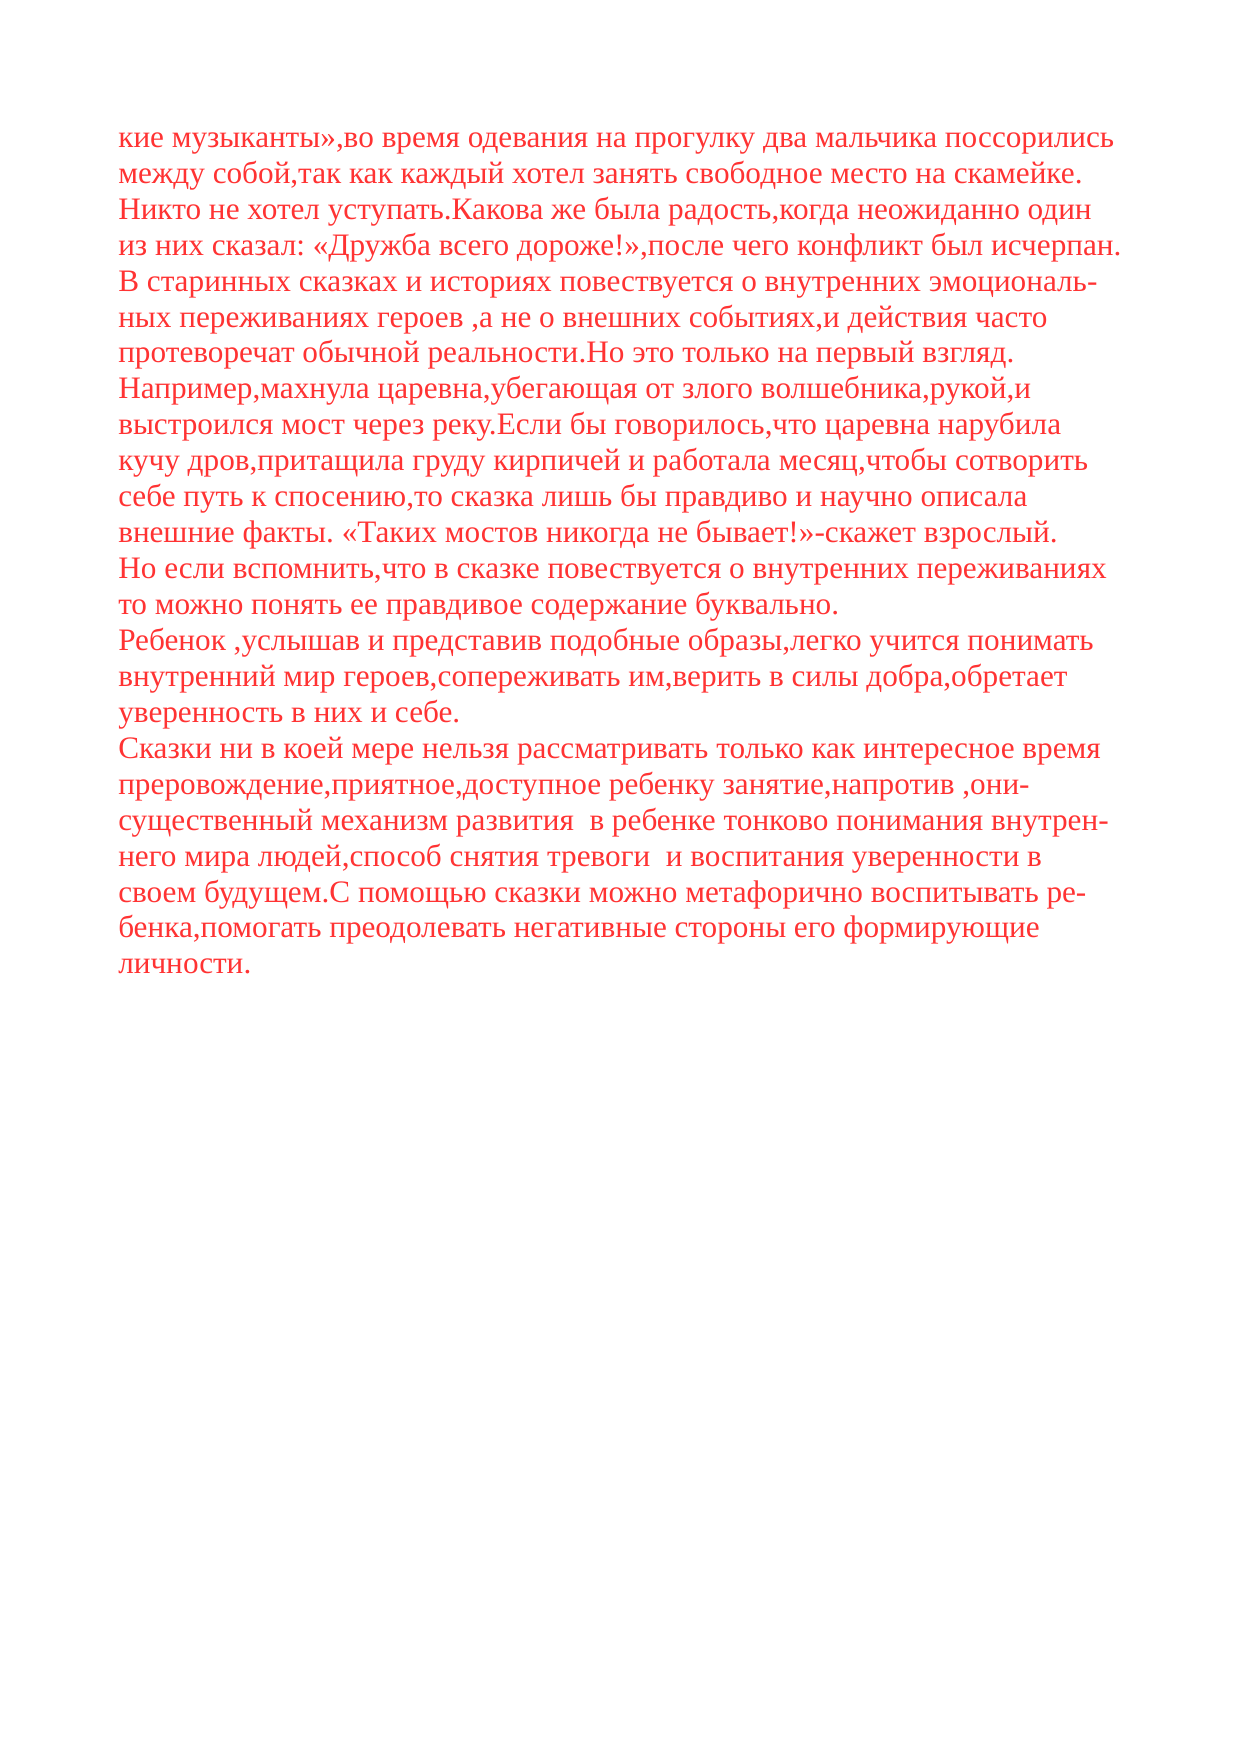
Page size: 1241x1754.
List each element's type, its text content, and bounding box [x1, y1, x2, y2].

text него мира людей,способ снятия тревоги и воспитания уверенности в своем будущем.С помощью сказки можно метафорично воспитывать ре- [118, 837, 1122, 909]
text кие музыканты»,во время одевания на прогулку два мальчика поссорились между собой,так как каждый хотел занять свободное место на скамейке. [118, 118, 1122, 190]
text Например,махнула царевна,убегающая от злого волшебника,рукой,и выстроился мост через реку.Если бы говорилось,что царевна нарубила кучу дров,притащила груду кирпичей и работала месяц,чтобы сотворить себе путь к спосению,то сказка лишь бы правдиво и научно описала внешние факты. «Таких мостов никогда не бывает!»-скажет взрослый. [118, 370, 1122, 549]
text Ребенок ,услышав и представив подобные образы,легко учится понимать [118, 621, 1122, 657]
text В старинных сказках и историях повествуется о внутренних эмоциональ- [118, 262, 1122, 298]
text из них сказал: «Дружба всего дороже!»,после чего конфликт был исчерпан. [118, 226, 1122, 262]
text Но если вспомнить,что в сказке повествуется о внутренних переживаниях [118, 549, 1122, 585]
text то можно понять ее правдивое содержание буквально. [118, 585, 1122, 621]
text бенка,помогать преодолевать негативные стороны его формирующие личности. [118, 909, 1122, 981]
text преровождение,приятное,доступное ребенку занятие,напротив ,они-существенный механизм развития в ребенке тонково понимания внутрен- [118, 765, 1122, 837]
text Никто не хотел уступать.Какова же была радость,когда неожиданно один [118, 190, 1122, 226]
text внутренний мир героев,сопереживать им,верить в силы добра,обретает уверенность в них и себе. [118, 657, 1122, 729]
text ных переживаниях героев ,а не о внешних событиях,и действия часто протеворечат обычной реальности.Но это только на первый взгляд. [118, 298, 1122, 370]
text Сказки ни в коей мере нельзя рассматривать только как интересное время [118, 729, 1122, 765]
